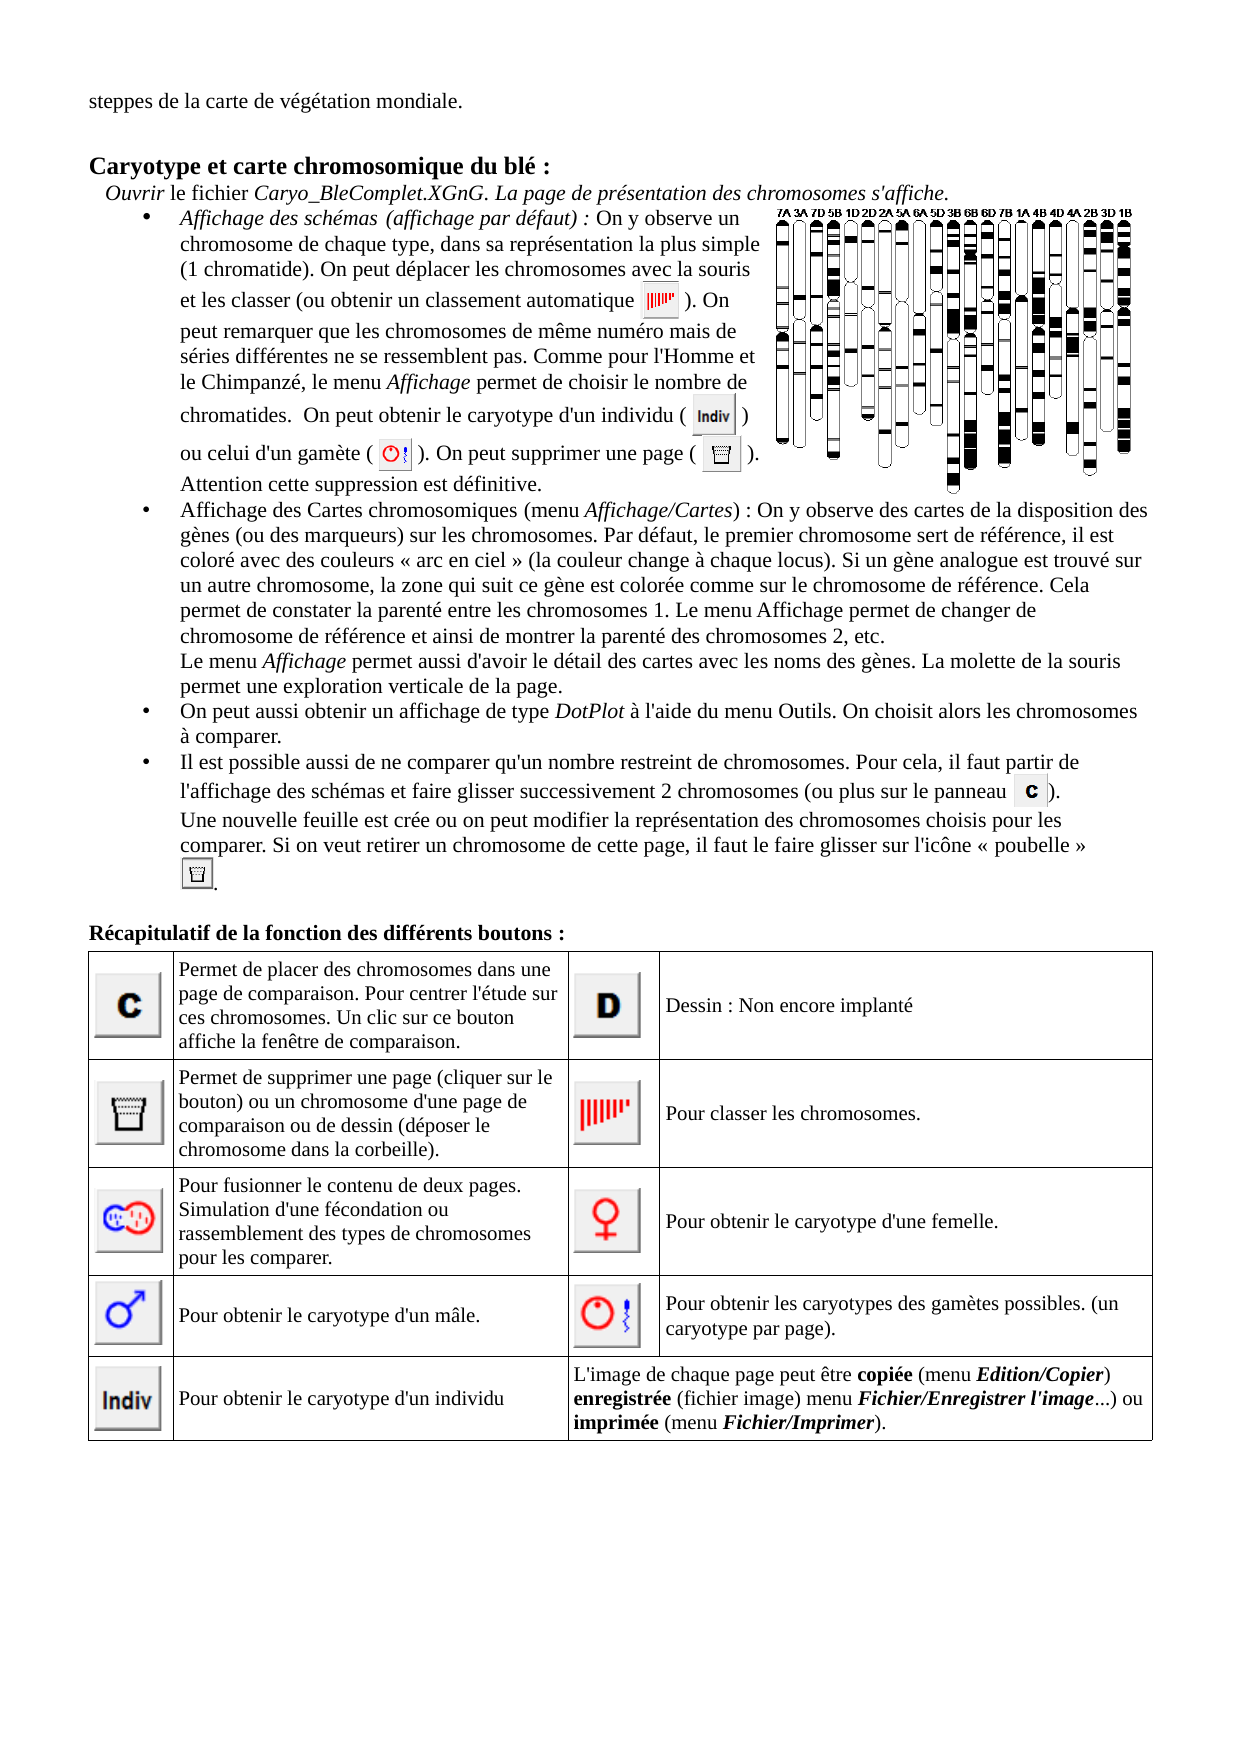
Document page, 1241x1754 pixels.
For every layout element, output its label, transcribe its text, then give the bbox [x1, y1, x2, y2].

text steppes de la carte de végétation mondiale. [88, 88, 1152, 114]
picture [180, 857, 214, 890]
table_cell [89, 1060, 173, 1167]
table_cell Pour obtenir le caryotype d'un individu [174, 1357, 568, 1440]
table_cell L'image de chaque page peut être copiée (menu Edition/Copier) enregistrée (fichier image) menu Fichier/Enregistrer l'image...) ou imprimée (menu Fichier/Imprimer). [569, 1357, 1152, 1440]
list On peut aussi obtenir un affichage de type DotPlot à l'aide du menu Outils. On choisit alors les chromosomes à comparer. [142, 698, 1152, 749]
table_cell Pour fusionner le contenu de deux pages. Simulation d'une fécondation ou rassemblement des types de chromosomes pour les comparer. [174, 1168, 568, 1274]
table_cell [89, 1276, 173, 1356]
picture [640, 281, 679, 319]
table_cell [89, 1168, 173, 1274]
list Affichage des Cartes chromosomiques (menu Affichage/Cartes) : On y observe des cartes de la disposition des gènes (ou des marqueurs) sur les chromosomes. Par défaut, le premier chromosome sert de référence, il est coloré avec des couleurs « arc en ciel » (la couleur change à chaque locus). Si un gène analogue est trouvé sur un autre chromosome, la zone qui suit ce gène est colorée comme sur le chromosome de référence. Cela permet de constater la parenté entre les chromosomes 1. Le menu Affichage permet de changer de chromosome de référence et ainsi de montrer la parenté des chromosomes 2, etc. [142, 497, 1152, 648]
table_header Dessin : Non encore implanté [660, 952, 1152, 1059]
list . [142, 857, 1152, 895]
table_cell Pour obtenir les caryotypes des gamètes possibles. (un caryotype par page). [660, 1276, 1152, 1356]
table_cell [569, 1276, 659, 1356]
table_cell Pour obtenir le caryotype d'une femelle. [660, 1168, 1152, 1274]
table_header [569, 952, 659, 1059]
text Caryotype et carte chromosomique du blé : [88, 151, 1152, 179]
table_cell Pour classer les chromosomes. [660, 1060, 1152, 1167]
table_cell [89, 1357, 173, 1440]
list Il est possible aussi de ne comparer qu'un nombre restreint de chromosomes. Pour cela, il faut partir de l'affichage des schémas et faire glisser successivement 2 chromosomes (ou plus sur le panneau ). Une nouvelle feuille est crée ou on peut modifier la représentation des chromosomes choisis pour les comparer. Si on veut retirer un chromosome de cette page, il faut le faire glisser sur l'icône « poubelle » [142, 749, 1152, 857]
table_cell [569, 1060, 659, 1167]
list Affichage des schémas (affichage par défaut) : On y observe un chromosome de chaque type, dans sa représentation la plus simple (1 chromatide). On peut déplacer les chromosomes avec la souris et les classer (ou obtenir un classement automatique ). On peut remarquer que les chromosomes de même numéro mais de séries différentes ne se ressemblent pas. Comme pour l'Homme et le Chimpanzé, le menu Affichage permet de choisir le nombre de chromatides. On peut obtenir le caryotype d'un individu ( ) ou celui d'un gamète ( ). On peut supprimer une page ( ). Attention cette suppression est définitive. [142, 205, 1152, 497]
table_cell Permet de supprimer une page (cliquer sur le bouton) ou un chromosome d'une page de comparaison ou de dessin (déposer le chromosome dans la corbeille). [174, 1060, 568, 1167]
text Ouvrir le fichier Caryo_BleComplet.XGnG. La page de présentation des chromosomes s'affiche. [105, 179, 1152, 205]
list Le menu Affichage permet aussi d'avoir le détail des cartes avec les noms des gènes. La molette de la souris permet une exploration verticale de la page. [142, 648, 1152, 698]
table_header Permet de placer des chromosomes dans une page de comparaison. Pour centrer l'étude sur ces chromosomes. Un clic sur ce bouton affiche la fenêtre de comparaison. [174, 952, 568, 1059]
table_header [89, 952, 173, 1059]
table_cell Pour obtenir le caryotype d'un mâle. [174, 1276, 568, 1356]
text Récapitulatif de la fonction des différents boutons : [88, 920, 1152, 945]
table_cell [569, 1168, 659, 1274]
